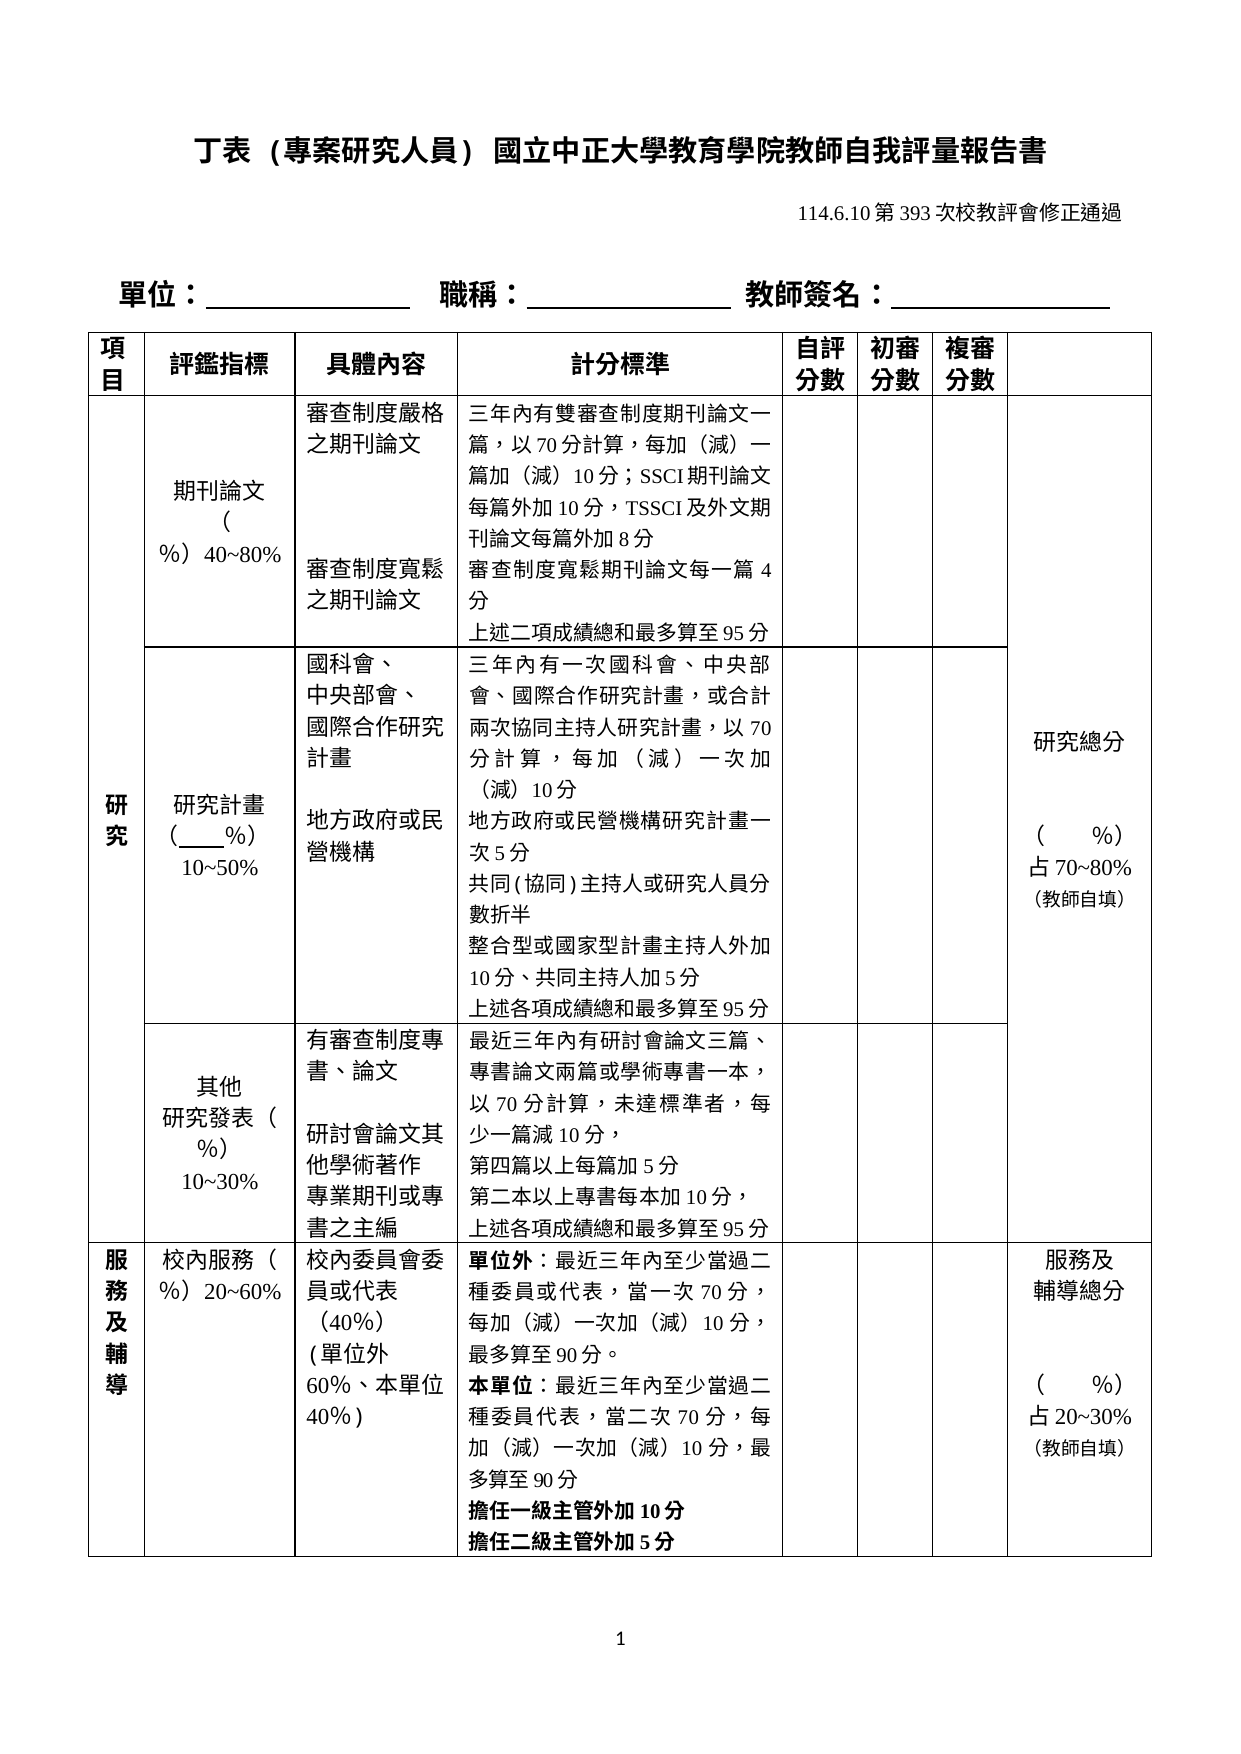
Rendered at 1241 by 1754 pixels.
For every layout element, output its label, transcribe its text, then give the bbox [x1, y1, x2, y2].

table_cell 校內委員會委員或代表（40％） (單位外60％、本單位40％) [296, 1243, 457, 1556]
table_cell [783, 648, 857, 1022]
table_header 具體內容 [296, 333, 457, 395]
text 丁表 (專案研究人員) 國立中正大學教育學院教師自我評量報告書 [118, 107, 1122, 169]
table_cell 三年內有一次國科會、中央部會、國際合作研究計畫，或合計兩次協同主持人研究計畫，以70分計算，每加（減）一次加（減）10分 地方政府或民營機構研究計畫一次5分 共同(協同)主持人或研究人員分數折半 整合型或國家型計畫主持人外加10分、共同主持人加5分 上述各項成績總和最多算至95分 [458, 648, 782, 1022]
table_cell [933, 1024, 1007, 1242]
text 單位： 職稱： 教師簽名： [118, 251, 1122, 313]
table_cell 國科會、 中央部會、 國際合作研究計畫 地方政府或民營機構 [296, 648, 457, 1022]
table_header 評鑑指標 [145, 333, 294, 395]
table_cell 服務及輔導 [89, 1243, 144, 1556]
table_cell [858, 648, 932, 1022]
table_cell [933, 396, 1007, 646]
table_cell [858, 1024, 932, 1242]
table_cell 單位外：最近三年內至少當過二種委員或代表，當一次70分，每加（減）一次加（減）10 分，最多算至90分。 本單位：最近三年內至少當過二種委員代表，當二次70分，每加（減）一次加（減）10 分，最多算至90分 擔任一級主管外加10分 擔任二級主管外加5分 [458, 1243, 782, 1556]
table_cell [933, 1243, 1007, 1556]
table_cell 其他 研究發表（ ％） 10~30% [145, 1024, 294, 1242]
table_cell 期刊論文 （ ％）40~80% [145, 396, 294, 646]
table_header 計分標準 [458, 333, 782, 395]
table_cell [858, 1243, 932, 1556]
table_cell 有審查制度專書、論文 研討會論文其他學術著作 專業期刊或專書之主編 [296, 1024, 457, 1242]
table_cell [933, 648, 1007, 1022]
table_cell 研究計畫 （ ％） 10~50% [145, 648, 294, 1022]
table_header 複審 分數 [933, 333, 1007, 395]
table_cell [783, 396, 857, 646]
table_cell [858, 396, 932, 646]
table_cell 校內服務（ ％）20~60% [145, 1243, 294, 1556]
table_cell 三年內有雙審查制度期刊論文一篇，以70分計算，每加（減）一篇加（減）10分；SSCI期刊論文每篇外加10分，TSSCI及外文期刊論文每篇外加8分 審查制度寬鬆期刊論文每一篇4分 上述二項成績總和最多算至95分 [458, 396, 782, 646]
table_header 自評 分數 [783, 333, 857, 395]
table_header 初審 分數 [858, 333, 932, 395]
table_header [1008, 333, 1151, 395]
table_cell 研究 [89, 396, 144, 1242]
text 114.6.10第393次校教評會修正通過 [118, 169, 1122, 232]
table_cell 審查制度嚴格之期刊論文 審查制度寬鬆之期刊論文 [296, 396, 457, 646]
table_cell [783, 1024, 857, 1242]
table_cell [783, 1243, 857, 1556]
table_cell 最近三年內有研討會論文三篇、專書論文兩篇或學術專書一本，以70分計算，未達標準者，每少一篇減10分， 第四篇以上每篇加5分 第二本以上專書每本加10分， 上述各項成績總和最多算至95分 [458, 1024, 782, 1242]
table_header 項目 [89, 333, 144, 395]
table_cell 服務及 輔導總分 （ ％） 占20~30% （教師自填） [1008, 1243, 1151, 1556]
table_cell 研究總分 （ ％） 占70~80% （教師自填） [1008, 396, 1151, 1242]
